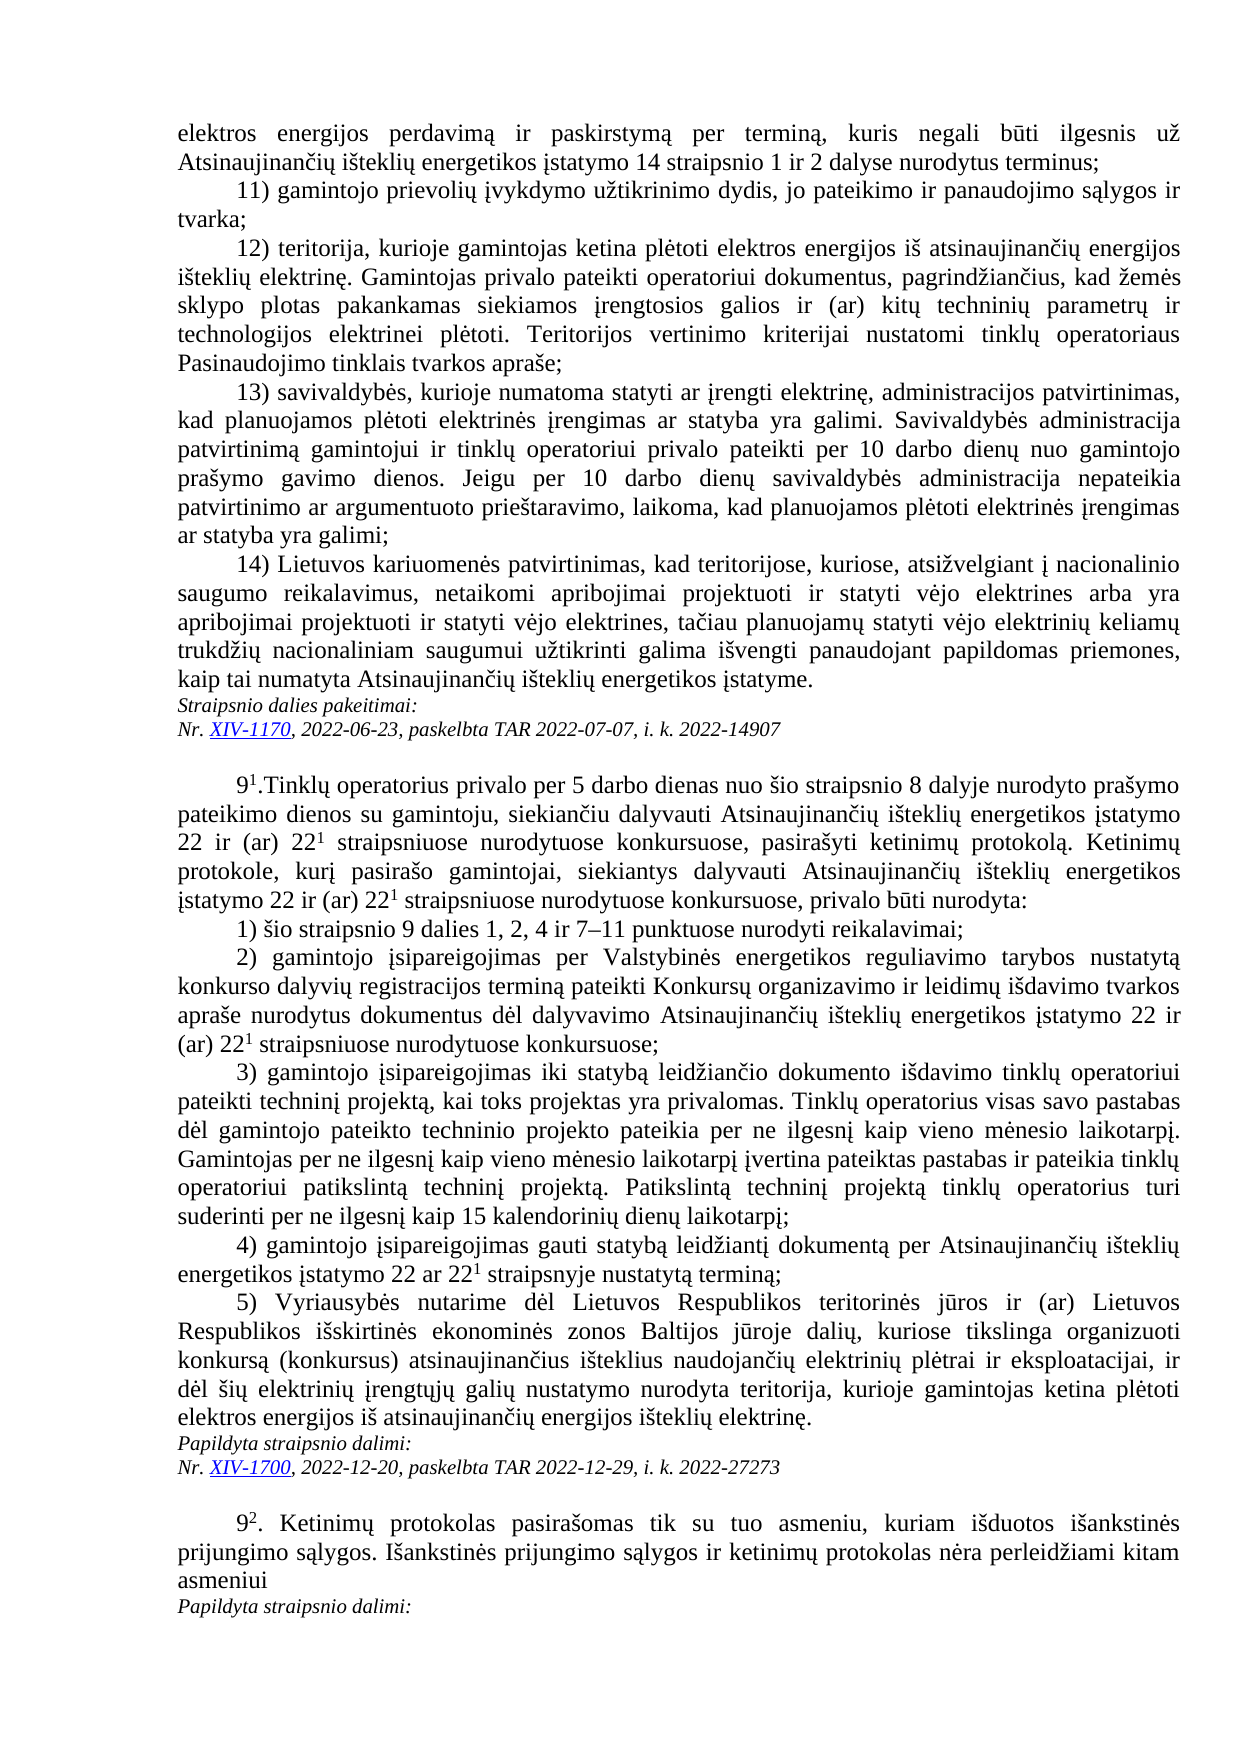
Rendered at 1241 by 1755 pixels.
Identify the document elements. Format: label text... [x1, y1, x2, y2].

text Nr. XIV-1700, 2022-12-20, paskelbta TAR 2022-12-29, i. k. 2022-27273 [177, 1455, 1181, 1479]
text 4) gamintojo įsipareigojimas gauti statybą leidžiantį dokumentą per Atsinaujinančių išteklių energetikos įstatymo 22 ar 221 straipsnyje nustatytą terminą; [177, 1230, 1181, 1287]
text 2) gamintojo įsipareigojimas per Valstybinės energetikos reguliavimo tarybos nustatytą konkurso dalyvių registracijos terminą pateikti Konkursų organizavimo ir leidimų išdavimo tvarkos apraše nurodytus dokumentus dėl dalyvavimo Atsinaujinančių išteklių energetikos įstatymo 22 ir (ar) 221 straipsniuose nurodytuose konkursuose; [177, 942, 1181, 1057]
text Nr. XIV-1170, 2022-06-23, paskelbta TAR 2022-07-07, i. k. 2022-14907 [177, 717, 1181, 741]
text 1) šio straipsnio 9 dalies 1, 2, 4 ir 7–11 punktuose nurodyti reikalavimai; [177, 914, 1181, 942]
text 14) Lietuvos kariuomenės patvirtinimas, kad teritorijose, kuriose, atsižvelgiant į nacionalinio saugumo reikalavimus, netaikomi apribojimai projektuoti ir statyti vėjo elektrines arba yra apribojimai projektuoti ir statyti vėjo elektrines, tačiau planuojamų statyti vėjo elektrinių keliamų trukdžių nacionaliniam saugumui užtikrinti galima išvengti panaudojant papildomas priemones, kaip tai numatyta Atsinaujinančių išteklių energetikos įstatyme. [177, 549, 1181, 693]
text 3) gamintojo įsipareigojimas iki statybą leidžiančio dokumento išdavimo tinklų operatoriui pateikti techninį projektą, kai toks projektas yra privalomas. Tinklų operatorius visas savo pastabas dėl gamintojo pateikto techninio projekto pateikia per ne ilgesnį kaip vieno mėnesio laikotarpį. Gamintojas per ne ilgesnį kaip vieno mėnesio laikotarpį įvertina pateiktas pastabas ir pateikia tinklų operatoriui patikslintą techninį projektą. Patikslintą techninį projektą tinklų operatorius turi suderinti per ne ilgesnį kaip 15 kalendorinių dienų laikotarpį; [177, 1057, 1181, 1230]
text elektros energijos perdavimą ir paskirstymą per terminą, kuris negali būti ilgesnis už Atsinaujinančių išteklių energetikos įstatymo 14 straipsnio 1 ir 2 dalyse nurodytus terminus; [177, 118, 1181, 176]
text 11) gamintojo prievolių įvykdymo užtikrinimo dydis, jo pateikimo ir panaudojimo sąlygos ir tvarka; [177, 176, 1181, 233]
text Straipsnio dalies pakeitimai: [177, 693, 1181, 717]
text Papildyta straipsnio dalimi: [177, 1594, 1181, 1618]
text 12) teritorija, kurioje gamintojas ketina plėtoti elektros energijos iš atsinaujinančių energijos išteklių elektrinę. Gamintojas privalo pateikti operatoriui dokumentus, pagrindžiančius, kad žemės sklypo plotas pakankamas siekiamos įrengtosios galios ir (ar) kitų techninių parametrų ir technologijos elektrinei plėtoti. Teritorijos vertinimo kriterijai nustatomi tinklų operatoriaus Pasinaudojimo tinklais tvarkos apraše; [177, 233, 1181, 377]
text 92. Ketinimų protokolas pasirašomas tik su tuo asmeniu, kuriam išduotos išankstinės prijungimo sąlygos. Išankstinės prijungimo sąlygos ir ketinimų protokolas nėra perleidžiami kitam asmeniui [177, 1508, 1181, 1594]
text 91.Tinklų operatorius privalo per 5 darbo dienas nuo šio straipsnio 8 dalyje nurodyto prašymo pateikimo dienos su gamintoju, siekiančiu dalyvauti Atsinaujinančių išteklių energetikos įstatymo 22 ir (ar) 221 straipsniuose nurodytuose konkursuose, pasirašyti ketinimų protokolą. Ketinimų protokole, kurį pasirašo gamintojai, siekiantys dalyvauti Atsinaujinančių išteklių energetikos įstatymo 22 ir (ar) 221 straipsniuose nurodytuose konkursuose, privalo būti nurodyta: [177, 770, 1181, 914]
text Papildyta straipsnio dalimi: [177, 1431, 1181, 1455]
text 13) savivaldybės, kurioje numatoma statyti ar įrengti elektrinę, administracijos patvirtinimas, kad planuojamos plėtoti elektrinės įrengimas ar statyba yra galimi. Savivaldybės administracija patvirtinimą gamintojui ir tinklų operatoriui privalo pateikti per 10 darbo dienų nuo gamintojo prašymo gavimo dienos. Jeigu per 10 darbo dienų savivaldybės administracija nepateikia patvirtinimo ar argumentuoto prieštaravimo, laikoma, kad planuojamos plėtoti elektrinės įrengimas ar statyba yra galimi; [177, 377, 1181, 549]
text 5) Vyriausybės nutarime dėl Lietuvos Respublikos teritorinės jūros ir (ar) Lietuvos Respublikos išskirtinės ekonominės zonos Baltijos jūroje dalių, kuriose tikslinga organizuoti konkursą (konkursus) atsinaujinančius išteklius naudojančių elektrinių plėtrai ir eksploatacijai, ir dėl šių elektrinių įrengtųjų galių nustatymo nurodyta teritorija, kurioje gamintojas ketina plėtoti elektros energijos iš atsinaujinančių energijos išteklių elektrinę. [177, 1287, 1181, 1431]
